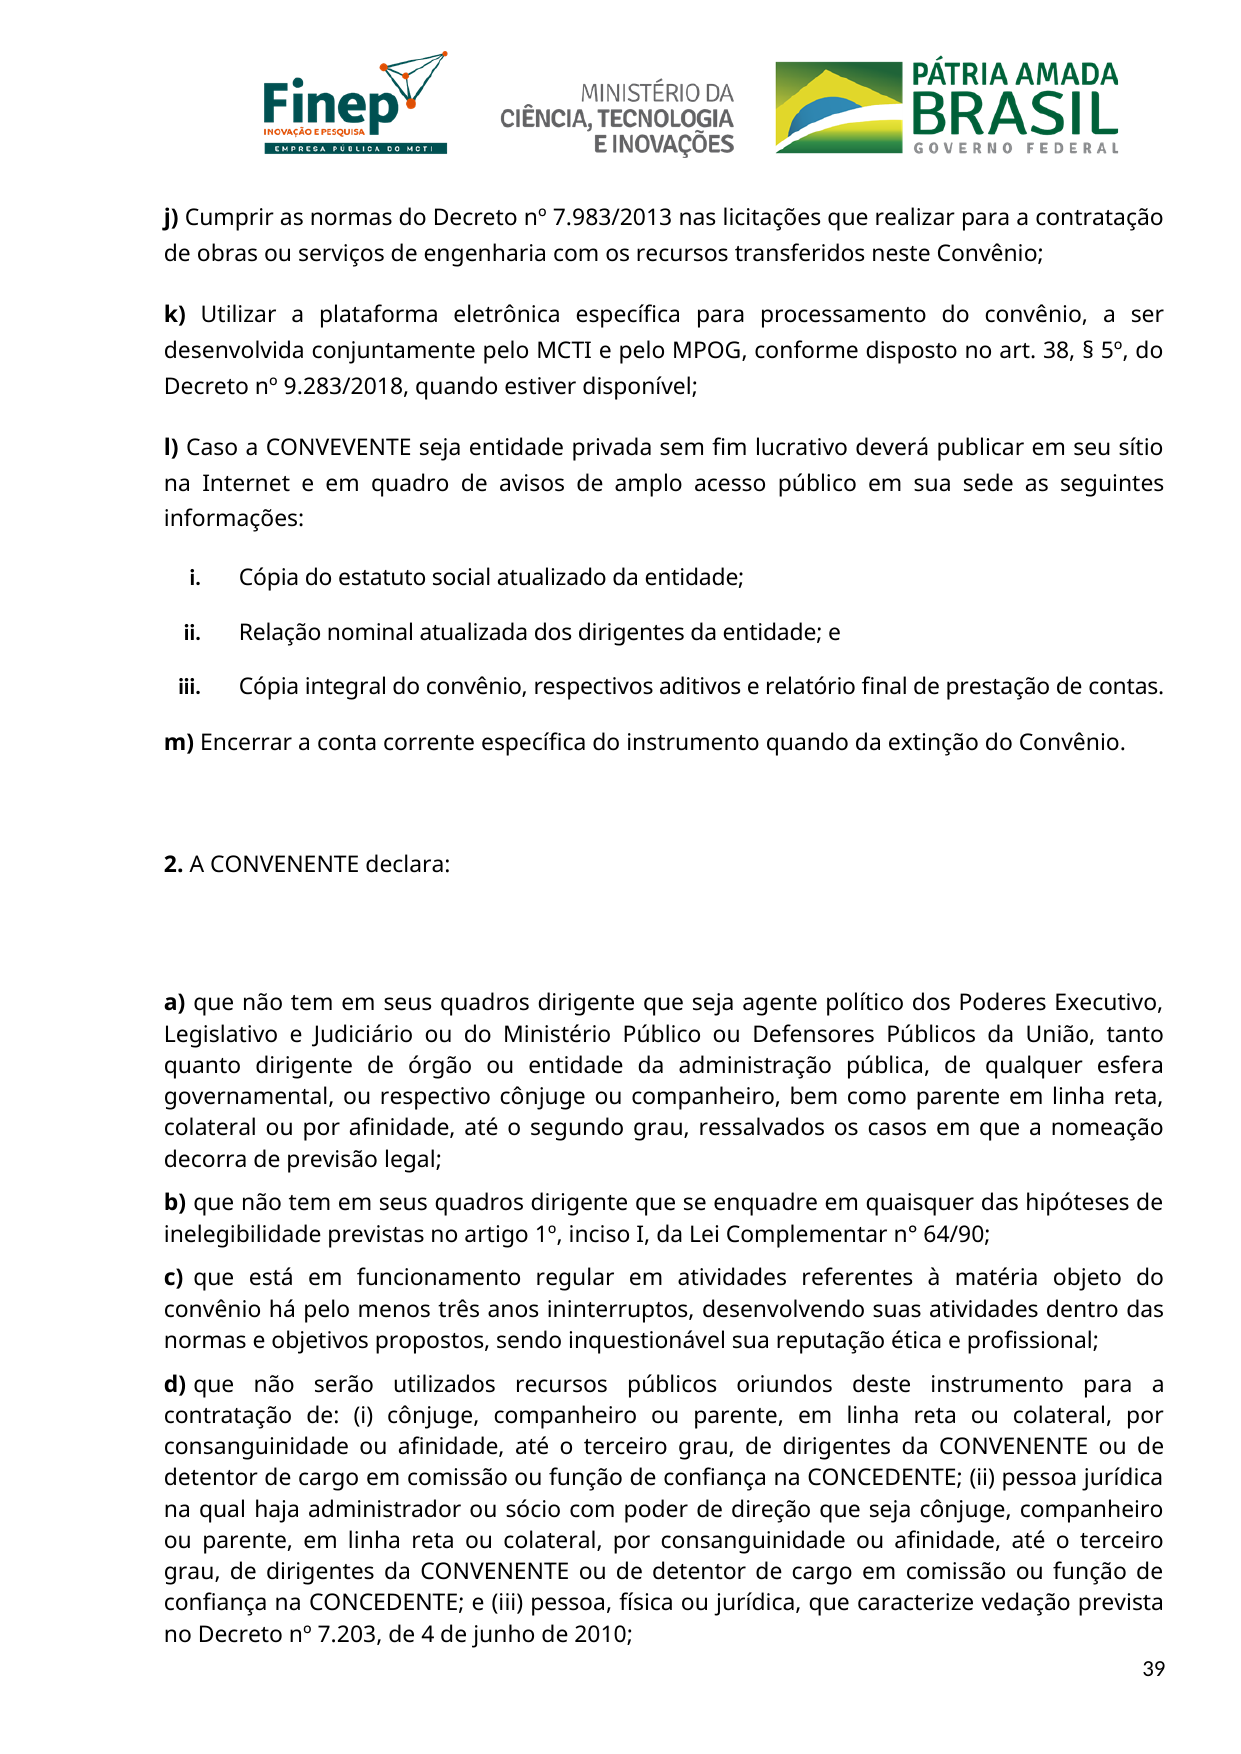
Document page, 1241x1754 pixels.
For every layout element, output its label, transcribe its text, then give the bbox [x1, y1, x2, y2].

list Cópia integral do convênio, respectivos aditivos e relatório final de prestação de contas. [201, 669, 1165, 701]
list k) Utilizar a plataforma eletrônica específica para processamento do convênio, a ser desenvolvida conjuntamente pelo MCTI e pelo MPOG, conforme disposto no art. 38, § 5º, do Decreto nº 9.283/2018, quando estiver disponível; [164, 298, 1165, 401]
list que não tem em seus quadros dirigente que se enquadre em quaisquer das hipóteses de inelegibilidade previstas no artigo 1º, inciso I, da Lei Complementar n° 64/90; [164, 1186, 1165, 1249]
list l) Caso a CONVEVENTE seja entidade privada sem fim lucrativo deverá publicar em seu sítio na Internet e em quadro de avisos de amplo acesso público em sua sede as seguintes informações: [164, 431, 1165, 534]
list Relação nominal atualizada dos dirigentes da entidade; e [201, 615, 1165, 647]
list que está em funcionamento regular em atividades referentes à matéria objeto do convênio há pelo menos três anos ininterruptos, desenvolvendo suas atividades dentro das normas e objetivos propostos, sendo inquestionável sua reputação ética e profissional; [164, 1261, 1165, 1355]
list 2. A CONVENENTE declara: [164, 848, 1165, 879]
list Cópia do estatuto social atualizado da entidade; [201, 561, 1165, 592]
list j) Cumprir as normas do Decreto nº 7.983/2013 nas licitações que realizar para a contratação de obras ou serviços de engenharia com os recursos transferidos neste Convênio; [164, 201, 1165, 268]
list m) Encerrar a conta corrente específica do instrumento quando da extinção do Convênio. [164, 726, 1165, 757]
list que não serão utilizados recursos públicos oriundos deste instrumento para a contratação de: (i) cônjuge, companheiro ou parente, em linha reta ou colateral, por consanguinidade ou afinidade, até o terceiro grau, de dirigentes da CONVENENTE ou de detentor de cargo em comissão ou função de confiança na CONCEDENTE; (ii) pessoa jurídica na qual haja administrador ou sócio com poder de direção que seja cônjuge, companheiro ou parente, em linha reta ou colateral, por consanguinidade ou afinidade, até o terceiro grau, de dirigentes da CONVENENTE ou de detentor de cargo em comissão ou função de confiança na CONCEDENTE; e (iii) pessoa, física ou jurídica, que caracterize vedação prevista no Decreto nº 7.203, de 4 de junho de 2010; [164, 1367, 1165, 1649]
list que não tem em seus quadros dirigente que seja agente político dos Poderes Executivo, Legislativo e Judiciário ou do Ministério Público ou Defensores Públicos da União, tanto quanto dirigente de órgão ou entidade da administração pública, de qualquer esfera governamental, ou respectivo cônjuge ou companheiro, bem como parente em linha reta, colateral ou por afinidade, até o segundo grau, ressalvados os casos em que a nomeação decorra de previsão legal; [164, 986, 1165, 1174]
